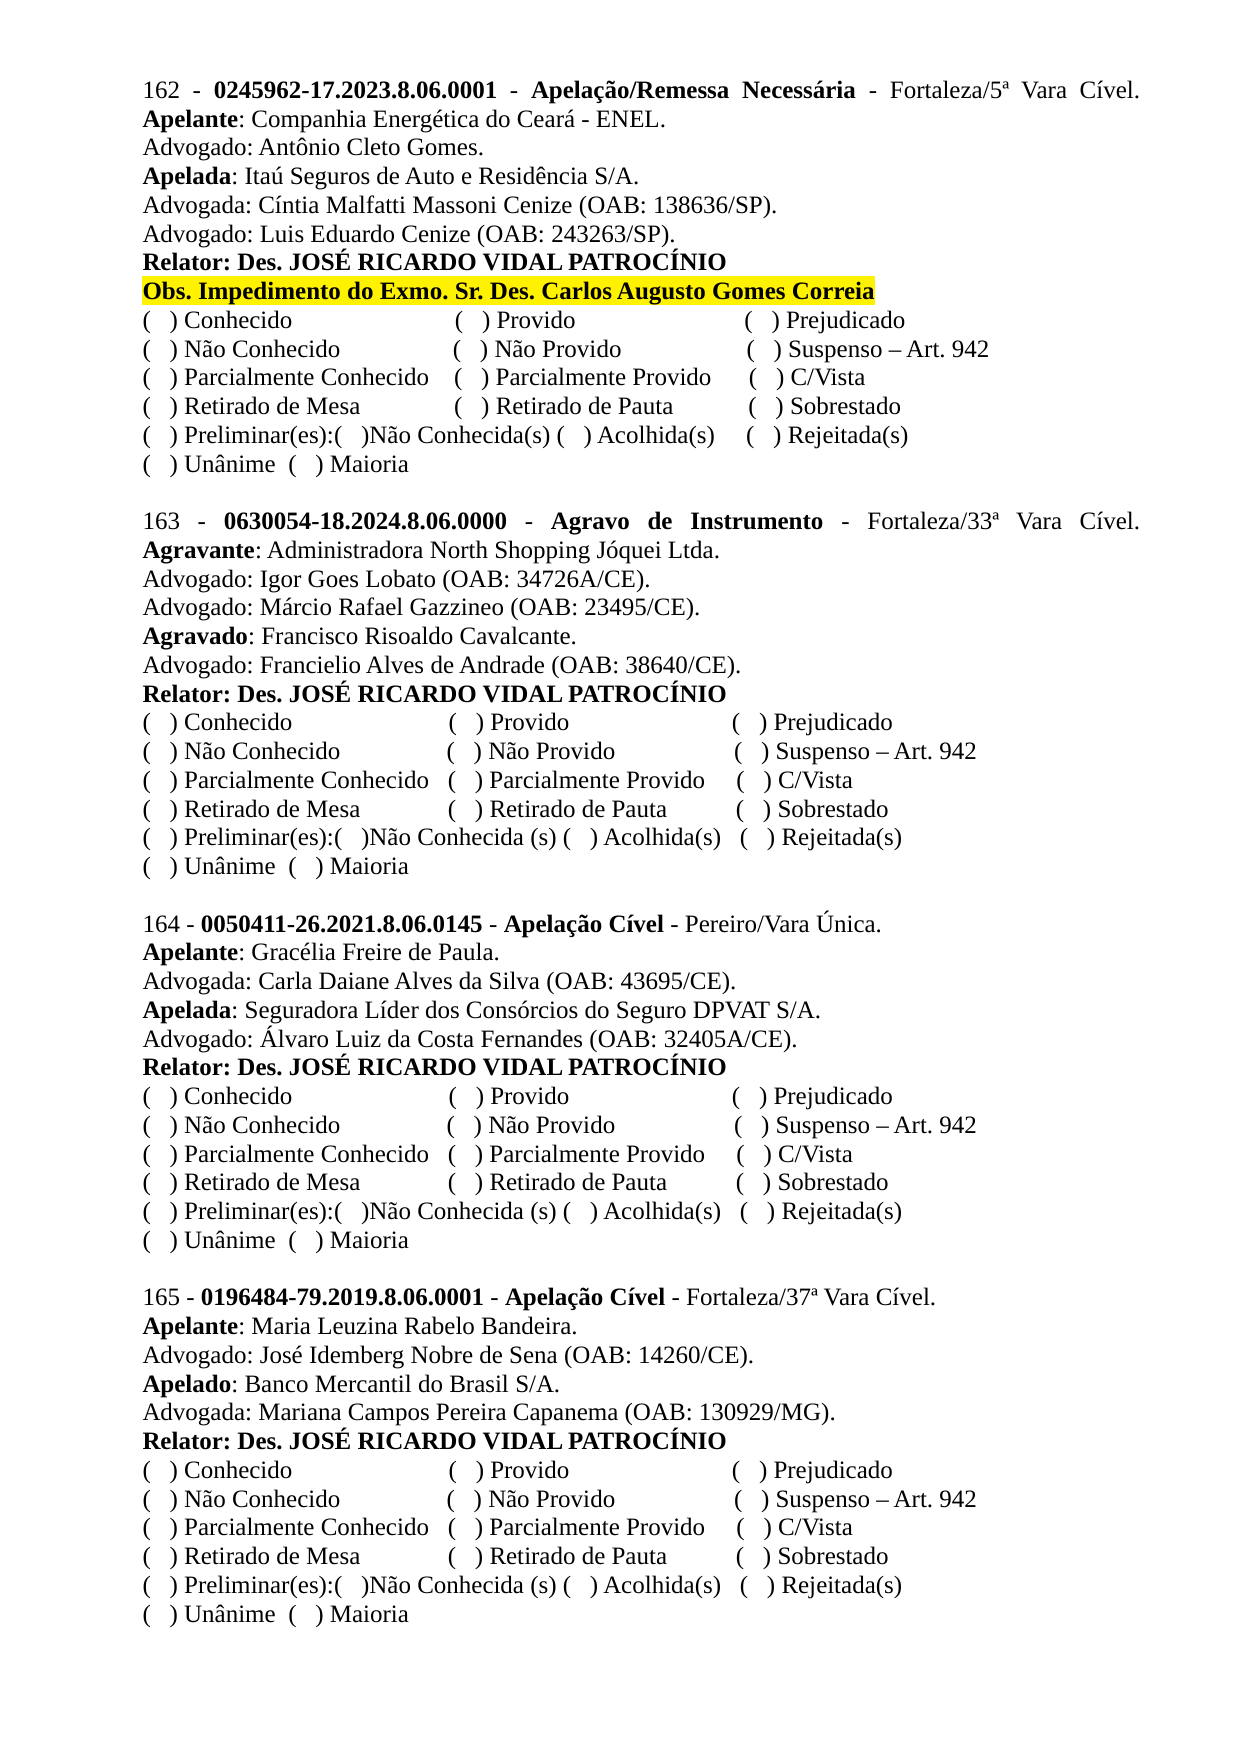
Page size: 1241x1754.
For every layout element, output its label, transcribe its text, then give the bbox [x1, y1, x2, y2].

text 164 - 0050411-26.2021.8.06.0145 - Apelação Cível - Pereiro/Vara Única. [142, 909, 1141, 937]
text ( ) Preliminar(es):( )Não Conhecida (s) ( ) Acolhida(s) ( ) Rejeitada(s) [142, 822, 1158, 851]
text Advogado: Francielio Alves de Andrade (OAB: 38640/CE). [142, 650, 1141, 679]
text ( ) Parcialmente Conhecido ( ) Parcialmente Provido ( ) C/Vista [142, 1139, 1158, 1167]
text ( ) Preliminar(es):( )Não Conhecida (s) ( ) Acolhida(s) ( ) Rejeitada(s) [142, 1570, 1158, 1599]
text ( ) Retirado de Mesa ( ) Retirado de Pauta ( ) Sobrestado [142, 1541, 1158, 1570]
text ( ) Conhecido ( ) Provido ( ) Prejudicado [142, 1455, 1141, 1484]
text 162 - 0245962-17.2023.8.06.0001 - Apelação/Remessa Necessária - Fortaleza/5ª Vara Cível. Apelante: Companhia Energética do Ceará - ENEL. [142, 75, 1141, 132]
text Agravado: Francisco Risoaldo Cavalcante. [142, 621, 1141, 650]
text ( ) Não Conhecido ( ) Não Provido ( ) Suspenso – Art. 942 [142, 1110, 1158, 1139]
text ( ) Não Conhecido ( ) Não Provido ( ) Suspenso – Art. 942 [142, 1484, 1158, 1512]
text 163 - 0630054-18.2024.8.06.0000 - Agravo de Instrumento - Fortaleza/33ª Vara Cível. Agravante: Administradora North Shopping Jóquei Ltda. [142, 506, 1141, 564]
text ( ) Conhecido ( ) Provido ( ) Prejudicado [142, 305, 1141, 334]
text Advogado: Luis Eduardo Cenize (OAB: 243263/SP). [142, 219, 1141, 247]
text Advogada: Carla Daiane Alves da Silva (OAB: 43695/CE). [142, 966, 1141, 995]
text Apelada: Seguradora Líder dos Consórcios do Seguro DPVAT S/A. [142, 995, 1141, 1024]
text Relator: Des. JOSÉ RICARDO VIDAL PATROCÍNIO [142, 679, 1141, 707]
text ( ) Unânime ( ) Maioria [142, 1599, 1158, 1627]
text ( ) Conhecido ( ) Provido ( ) Prejudicado [142, 707, 1141, 736]
text ( ) Preliminar(es):( )Não Conhecida (s) ( ) Acolhida(s) ( ) Rejeitada(s) [142, 1196, 1158, 1225]
text ( ) Preliminar(es):( )Não Conhecida(s) ( ) Acolhida(s) ( ) Rejeitada(s) [142, 420, 1158, 449]
text Advogada: Mariana Campos Pereira Capanema (OAB: 130929/MG). [142, 1397, 1141, 1426]
text ( ) Não Conhecido ( ) Não Provido ( ) Suspenso – Art. 942 [142, 736, 1158, 765]
text Advogado: Márcio Rafael Gazzineo (OAB: 23495/CE). [142, 592, 1141, 621]
text Apelado: Banco Mercantil do Brasil S/A. [142, 1369, 1141, 1397]
text ( ) Retirado de Mesa ( ) Retirado de Pauta ( ) Sobrestado [142, 1167, 1158, 1196]
text Relator: Des. JOSÉ RICARDO VIDAL PATROCÍNIO [142, 247, 1141, 276]
text Apelante: Gracélia Freire de Paula. [142, 937, 1141, 966]
text ( ) Unânime ( ) Maioria [142, 851, 1158, 880]
text ( ) Retirado de Mesa ( ) Retirado de Pauta ( ) Sobrestado [142, 794, 1158, 822]
text ( ) Parcialmente Conhecido ( ) Parcialmente Provido ( ) C/Vista [142, 765, 1158, 794]
text Obs. Impedimento do Exmo. Sr. Des. Carlos Augusto Gomes Correia [142, 276, 1141, 305]
text 165 - 0196484-79.2019.8.06.0001 - Apelação Cível - Fortaleza/37ª Vara Cível. [142, 1282, 1141, 1311]
text ( ) Parcialmente Conhecido ( ) Parcialmente Provido ( ) C/Vista [142, 1512, 1158, 1541]
text ( ) Unânime ( ) Maioria [142, 449, 1158, 477]
text Advogado: José Idemberg Nobre de Sena (OAB: 14260/CE). [142, 1340, 1141, 1369]
text ( ) Conhecido ( ) Provido ( ) Prejudicado [142, 1081, 1141, 1110]
text Advogado: Igor Goes Lobato (OAB: 34726A/CE). [142, 564, 1141, 592]
text Advogado: Álvaro Luiz da Costa Fernandes (OAB: 32405A/CE). [142, 1024, 1141, 1052]
text ( ) Parcialmente Conhecido ( ) Parcialmente Provido ( ) C/Vista [142, 362, 1158, 391]
text ( ) Retirado de Mesa ( ) Retirado de Pauta ( ) Sobrestado [142, 391, 1158, 420]
text Advogado: Antônio Cleto Gomes. [142, 132, 1141, 161]
text Apelante: Maria Leuzina Rabelo Bandeira. [142, 1311, 1141, 1340]
text Advogada: Cíntia Malfatti Massoni Cenize (OAB: 138636/SP). [142, 190, 1141, 219]
text Relator: Des. JOSÉ RICARDO VIDAL PATROCÍNIO [142, 1052, 1141, 1081]
text ( ) Não Conhecido ( ) Não Provido ( ) Suspenso – Art. 942 [142, 334, 1158, 362]
text Apelada: Itaú Seguros de Auto e Residência S/A. [142, 161, 1141, 190]
text ( ) Unânime ( ) Maioria [142, 1225, 1158, 1254]
text Relator: Des. JOSÉ RICARDO VIDAL PATROCÍNIO [142, 1426, 1141, 1455]
